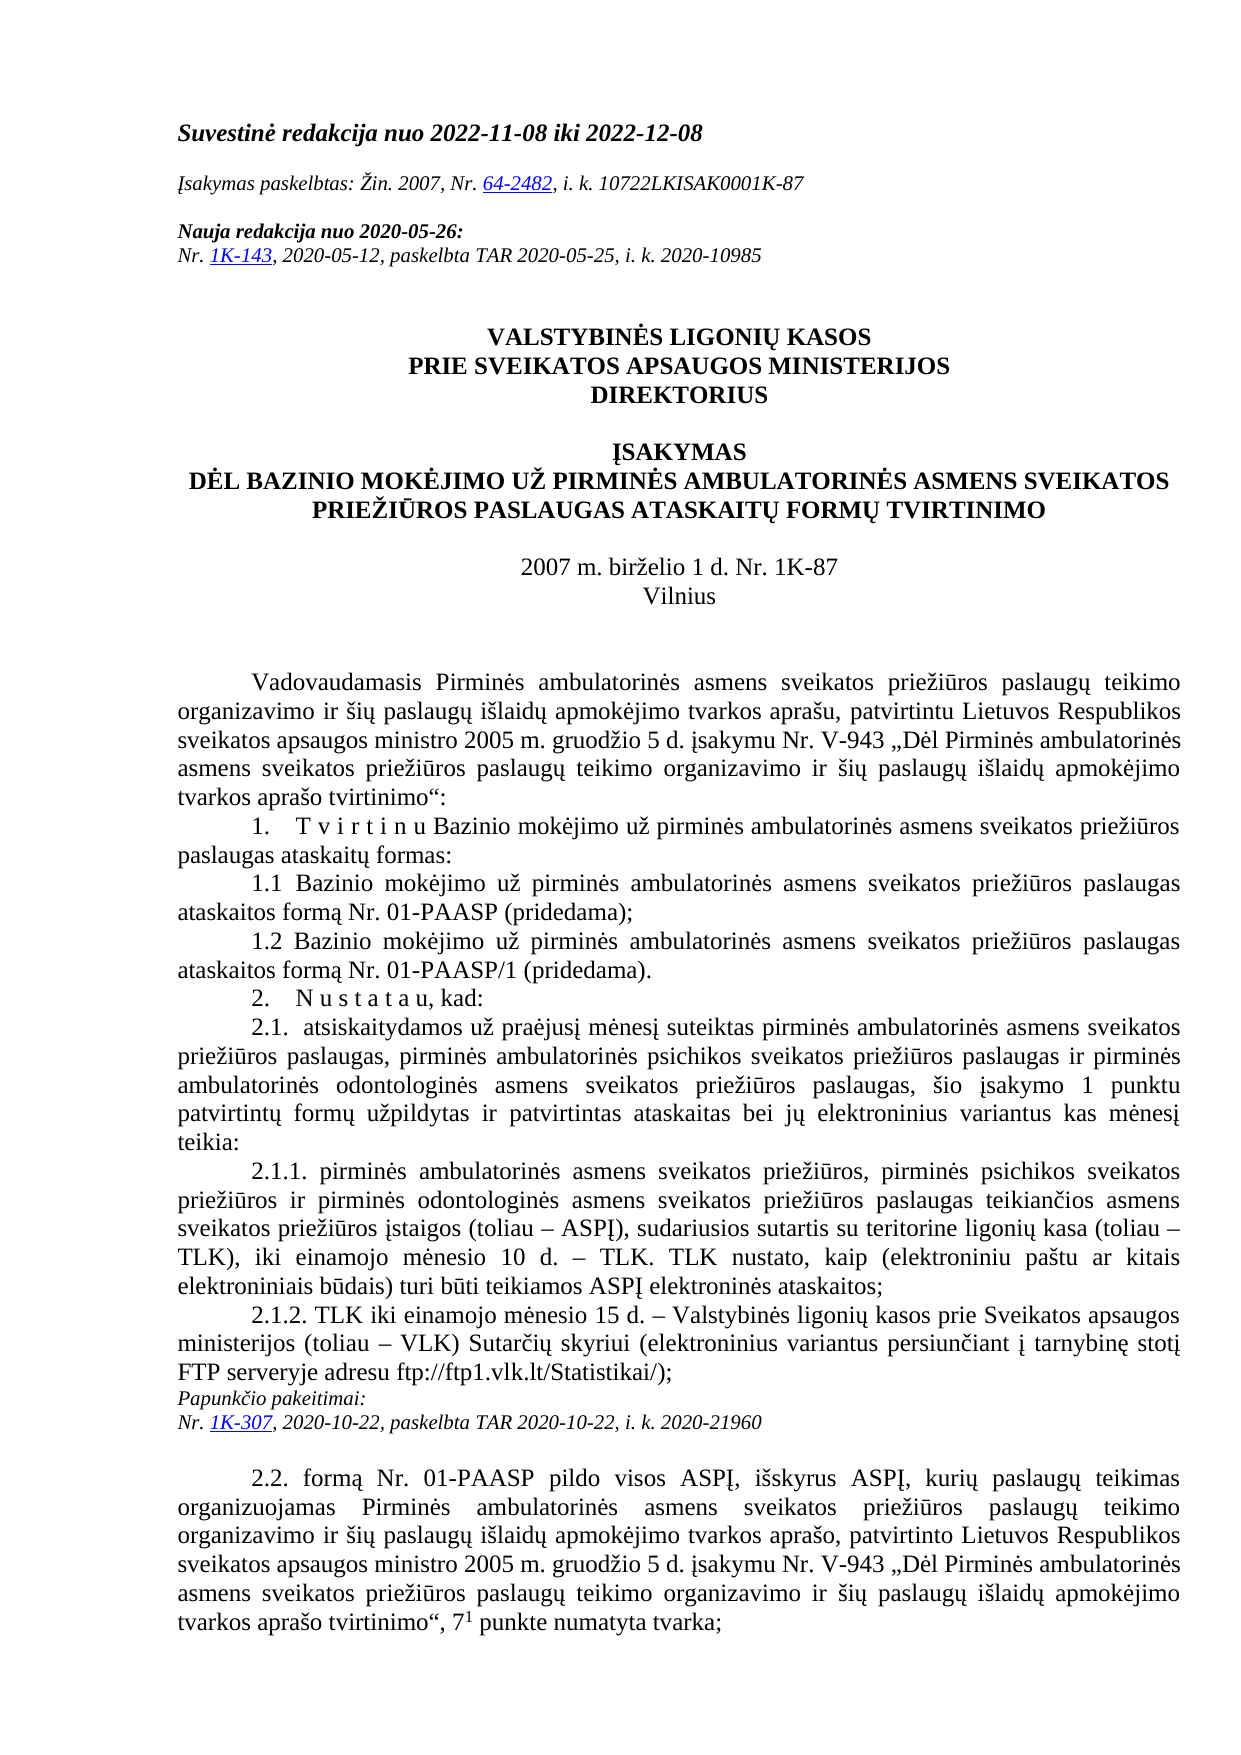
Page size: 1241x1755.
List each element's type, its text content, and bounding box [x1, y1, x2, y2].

text 2.2. formą Nr. 01-PAASP pildo visos ASPĮ, išskyrus ASPĮ, kurių paslaugų teikimas organizuojamas Pirminės ambulatorinės asmens sveikatos priežiūros paslaugų teikimo organizavimo ir šių paslaugų išlaidų apmokėjimo tvarkos aprašo, patvirtinto Lietuvos Respublikos sveikatos apsaugos ministro 2005 m. gruodžio 5 d. įsakymu Nr. V-943 „Dėl Pirminės ambulatorinės asmens sveikatos priežiūros paslaugų teikimo organizavimo ir šių paslaugų išlaidų apmokėjimo tvarkos aprašo tvirtinimo“, 71 punkte numatyta tvarka; [177, 1463, 1181, 1635]
text 1.1 Bazinio mokėjimo už pirminės ambulatorinės asmens sveikatos priežiūros paslaugas ataskaitos formą Nr. 01-PAASP (pridedama); [177, 868, 1181, 926]
text 2.1.1. pirminės ambulatorinės asmens sveikatos priežiūros, pirminės psichikos sveikatos priežiūros ir pirminės odontologinės asmens sveikatos priežiūros paslaugas teikiančios asmens sveikatos priežiūros įstaigos (toliau – ASPĮ), sudariusios sutartis su teritorine ligonių kasa (toliau – TLK), iki einamojo mėnesio 10 d. – TLK. TLK nustato, kaip (elektroniniu paštu ar kitais elektroniniais būdais) turi būti teikiamos ASPĮ elektroninės ataskaitos; [177, 1156, 1181, 1300]
text ĮSAKYMAS [177, 437, 1181, 466]
text Vilnius [177, 581, 1181, 610]
text DĖL BAZINIO MOKĖJIMO UŽ PIRMINĖS AMBULATORINĖS ASMENS SVEIKATOS PRIEŽIŪROS PASLAUGAS ATASKAITų FORMų TVIRTINIMO [177, 466, 1181, 523]
text Suvestinė redakcija nuo 2022-11-08 iki 2022-12-08 [177, 118, 1181, 147]
text Vadovaudamasis Pirminės ambulatorinės asmens sveikatos priežiūros paslaugų teikimo organizavimo ir šių paslaugų išlaidų apmokėjimo tvarkos aprašu, patvirtintu Lietuvos Respublikos sveikatos apsaugos ministro 2005 m. gruodžio 5 d. įsakymu Nr. V-943 „Dėl Pirminės ambulatorinės asmens sveikatos priežiūros paslaugų teikimo organizavimo ir šių paslaugų išlaidų apmokėjimo tvarkos aprašo tvirtinimo“: [177, 667, 1181, 811]
text PRIE SVEIKATOS APSAUGOS MINISTERIJOS [177, 351, 1181, 380]
text 2.1. atsiskaitydamos už praėjusį mėnesį suteiktas pirminės ambulatorinės asmens sveikatos priežiūros paslaugas, pirminės ambulatorinės psichikos sveikatos priežiūros paslaugas ir pirminės ambulatorinės odontologinės asmens sveikatos priežiūros paslaugas, šio įsakymo 1 punktu patvirtintų formų užpildytas ir patvirtintas ataskaitas bei jų elektroninius variantus kas mėnesį teikia: [177, 1012, 1181, 1156]
text DIREKTORIUS [177, 380, 1181, 408]
text Nr. 1K-307, 2020-10-22, paskelbta TAR 2020-10-22, i. k. 2020-21960 [177, 1410, 1181, 1434]
text 1.2 Bazinio mokėjimo už pirminės ambulatorinės asmens sveikatos priežiūros paslaugas ataskaitos formą Nr. 01-PAASP/1 (pridedama). [177, 926, 1181, 983]
text Papunkčio pakeitimai: [177, 1386, 1181, 1410]
text Nr. 1K-143, 2020-05-12, paskelbta TAR 2020-05-25, i. k. 2020-10985 [177, 243, 1181, 267]
text 2.1.2. TLK iki einamojo mėnesio 15 d. – Valstybinės ligonių kasos prie Sveikatos apsaugos ministerijos (toliau – VLK) Sutarčių skyriui (elektroninius variantus persiunčiant į tarnybinę stotį FTP serveryje adresu ftp://ftp1.vlk.lt/Statistikai/); [177, 1300, 1181, 1386]
text 2007 m. birželio 1 d. Nr. 1K-87 [177, 552, 1181, 581]
text 2. N u s t a t a u, kad: [177, 983, 1181, 1012]
text 1. T v i r t i n u Bazinio mokėjimo už pirminės ambulatorinės asmens sveikatos priežiūros paslaugas ataskaitų formas: [177, 811, 1181, 868]
text Įsakymas paskelbtas: Žin. 2007, Nr. 64-2482, i. k. 10722LKISAK0001K-87 [177, 171, 1181, 195]
text Nauja redakcija nuo 2020-05-26: [177, 219, 1181, 243]
text VALSTYBINĖS LIGONIŲ KASOS [177, 322, 1181, 351]
